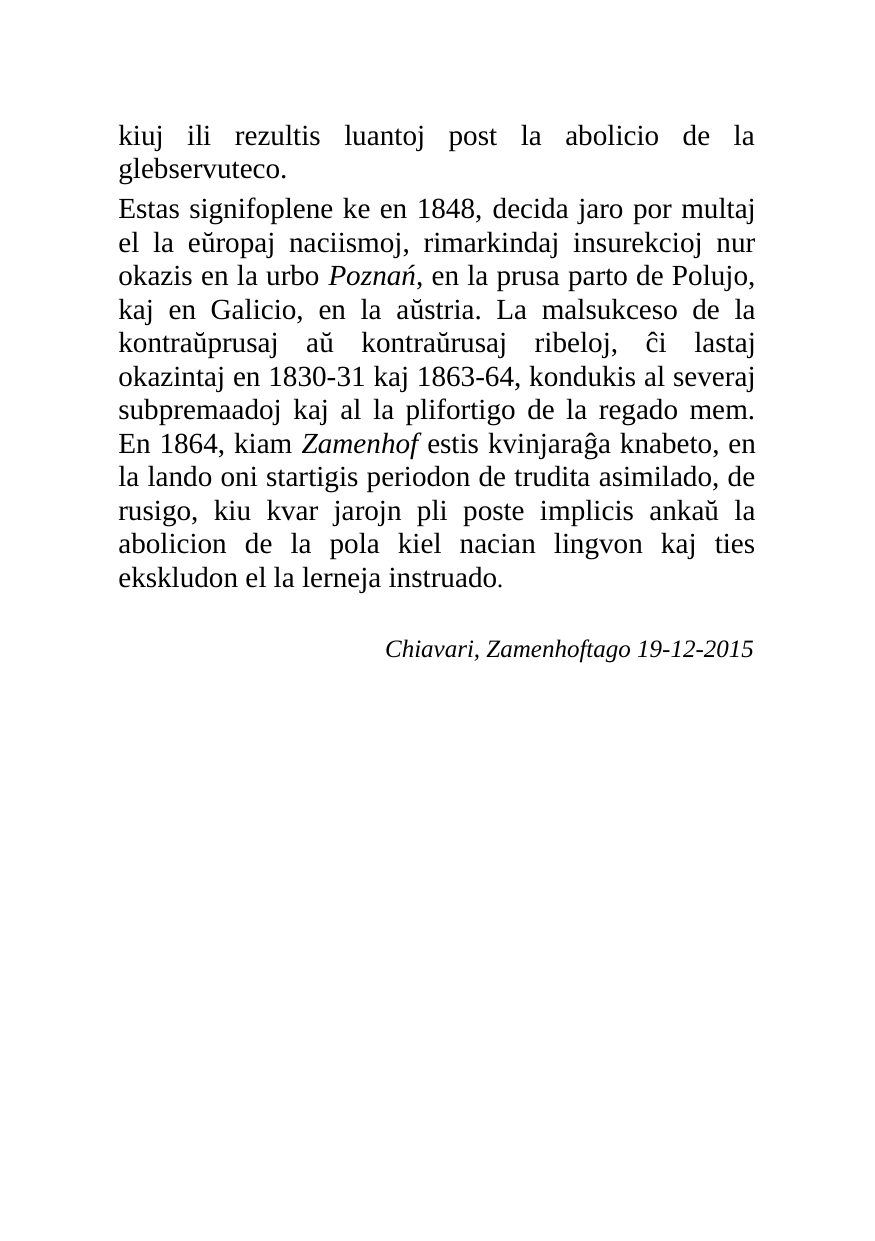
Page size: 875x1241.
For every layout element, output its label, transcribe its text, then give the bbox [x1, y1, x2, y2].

text kiuj ili rezultis luantoj post la abolicio de la glebservuteco. [118, 118, 756, 185]
text Estas signifoplene ke en 1848, decida jaro por multaj el la eŭropaj naciismoj, rimarkindaj insurekcioj nur okazis en la urbo Poznań, en la prusa parto de Polujo, kaj en Galicio, en la aŭstria. La malsukceso de la kontraŭprusaj aŭ kontraŭrusaj ribeloj, ĉi lastaj okazintaj en 1830-31 kaj 1863-64, kondukis al severaj subpremaadoj kaj al la plifortigo de la regado mem. En 1864, kiam Zamenhof estis kvinjaraĝa knabeto, en la lando oni startigis periodon de trudita asimilado, de rusigo, kiu kvar jarojn pli poste implicis ankaŭ la abolicion de la pola kiel nacian lingvon kaj ties ekskludon el la lerneja instruado. [118, 191, 756, 594]
text Chiavari, Zamenhoftago 19-12-2015 [118, 634, 756, 663]
